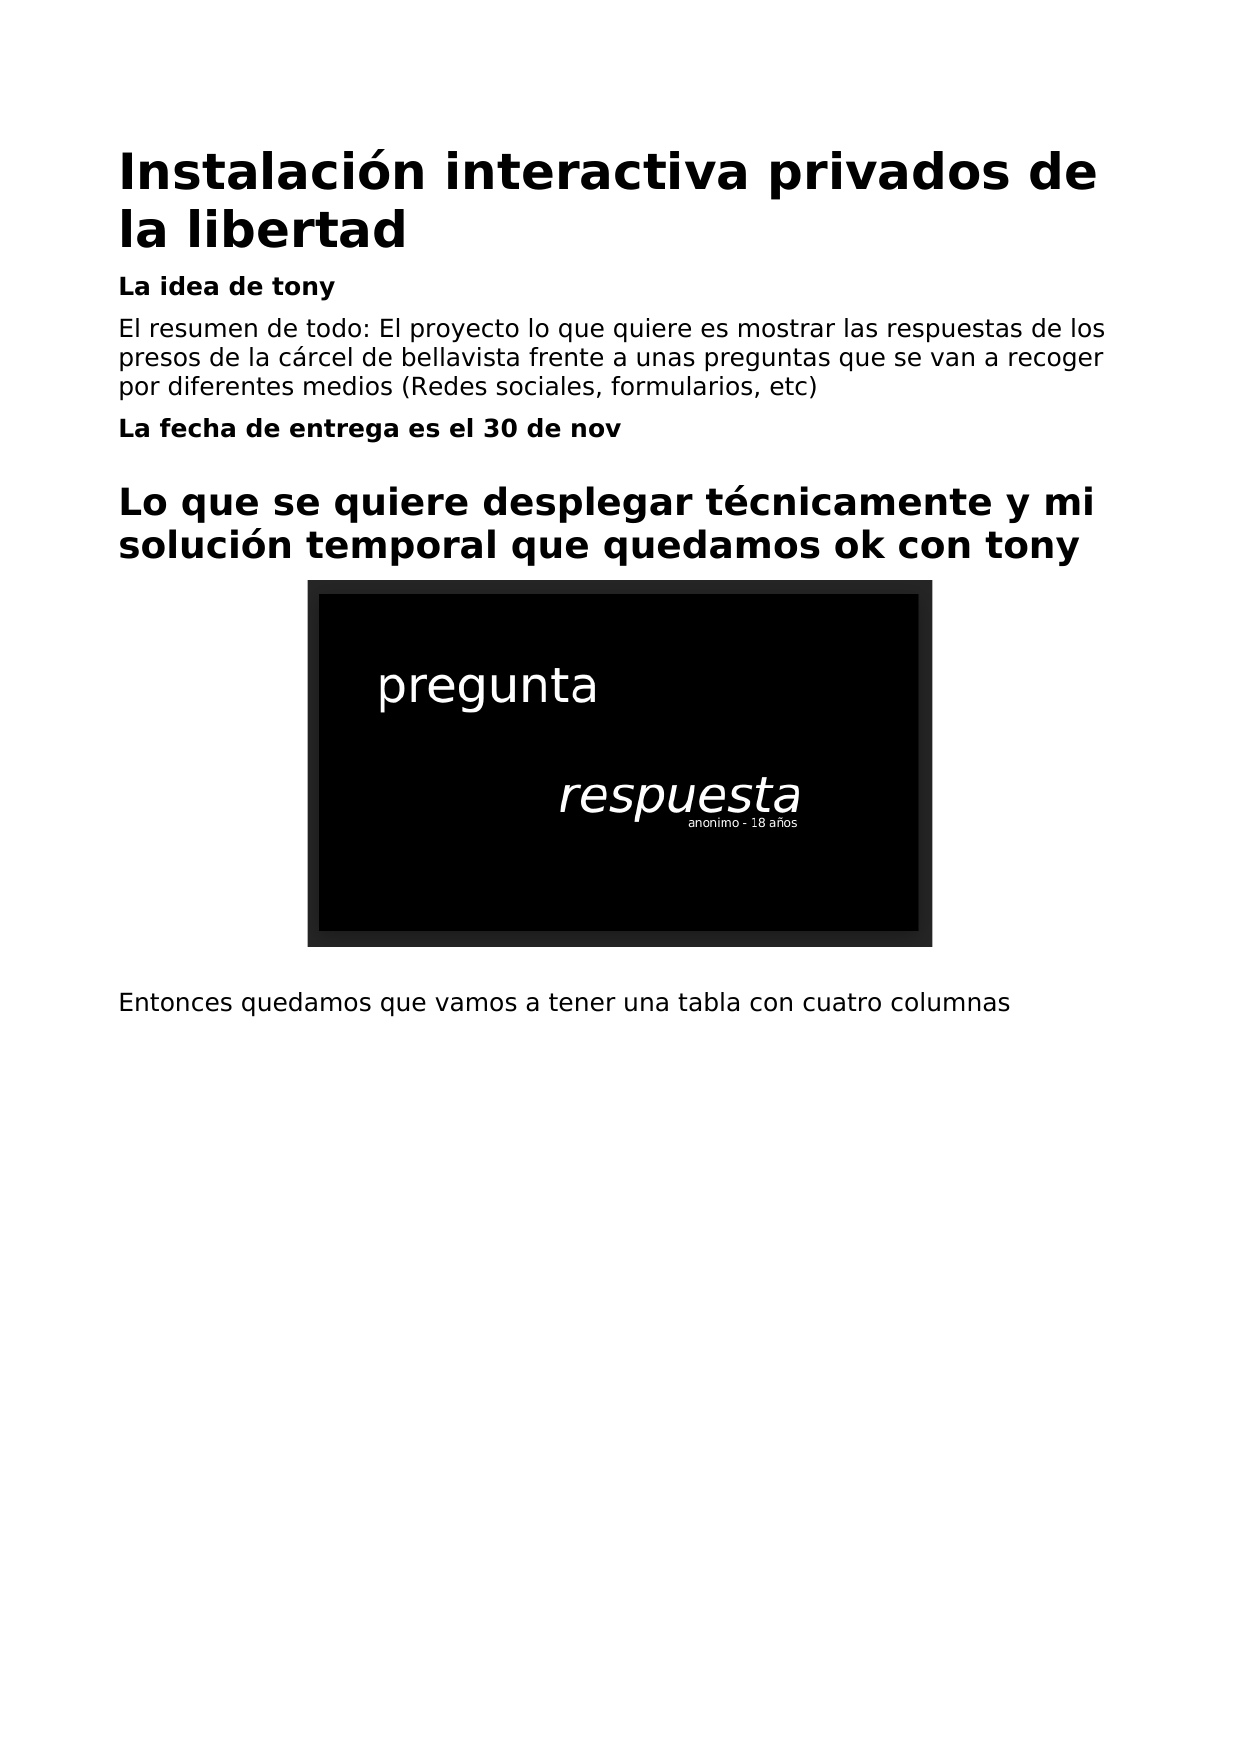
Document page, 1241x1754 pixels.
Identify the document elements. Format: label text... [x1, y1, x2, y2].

text La idea de tony [118, 272, 1122, 301]
text Entonces quedamos que vamos a tener una tabla con cuatro columnas [118, 989, 1122, 1018]
text La fecha de entrega es el 30 de nov [118, 414, 1122, 443]
picture [307, 580, 933, 947]
subtitle Lo que se quiere desplegar técnicamente y mi solución temporal que quedamos ok con tony [118, 480, 1122, 568]
subtitle Instalación interactiva privados de la libertad [118, 143, 1122, 259]
text El resumen de todo: El proyecto lo que quiere es mostrar las respuestas de los presos de la cárcel de bellavista frente a unas preguntas que se van a recoger por diferentes medios (Redes sociales, formularios, etc) [118, 314, 1122, 401]
